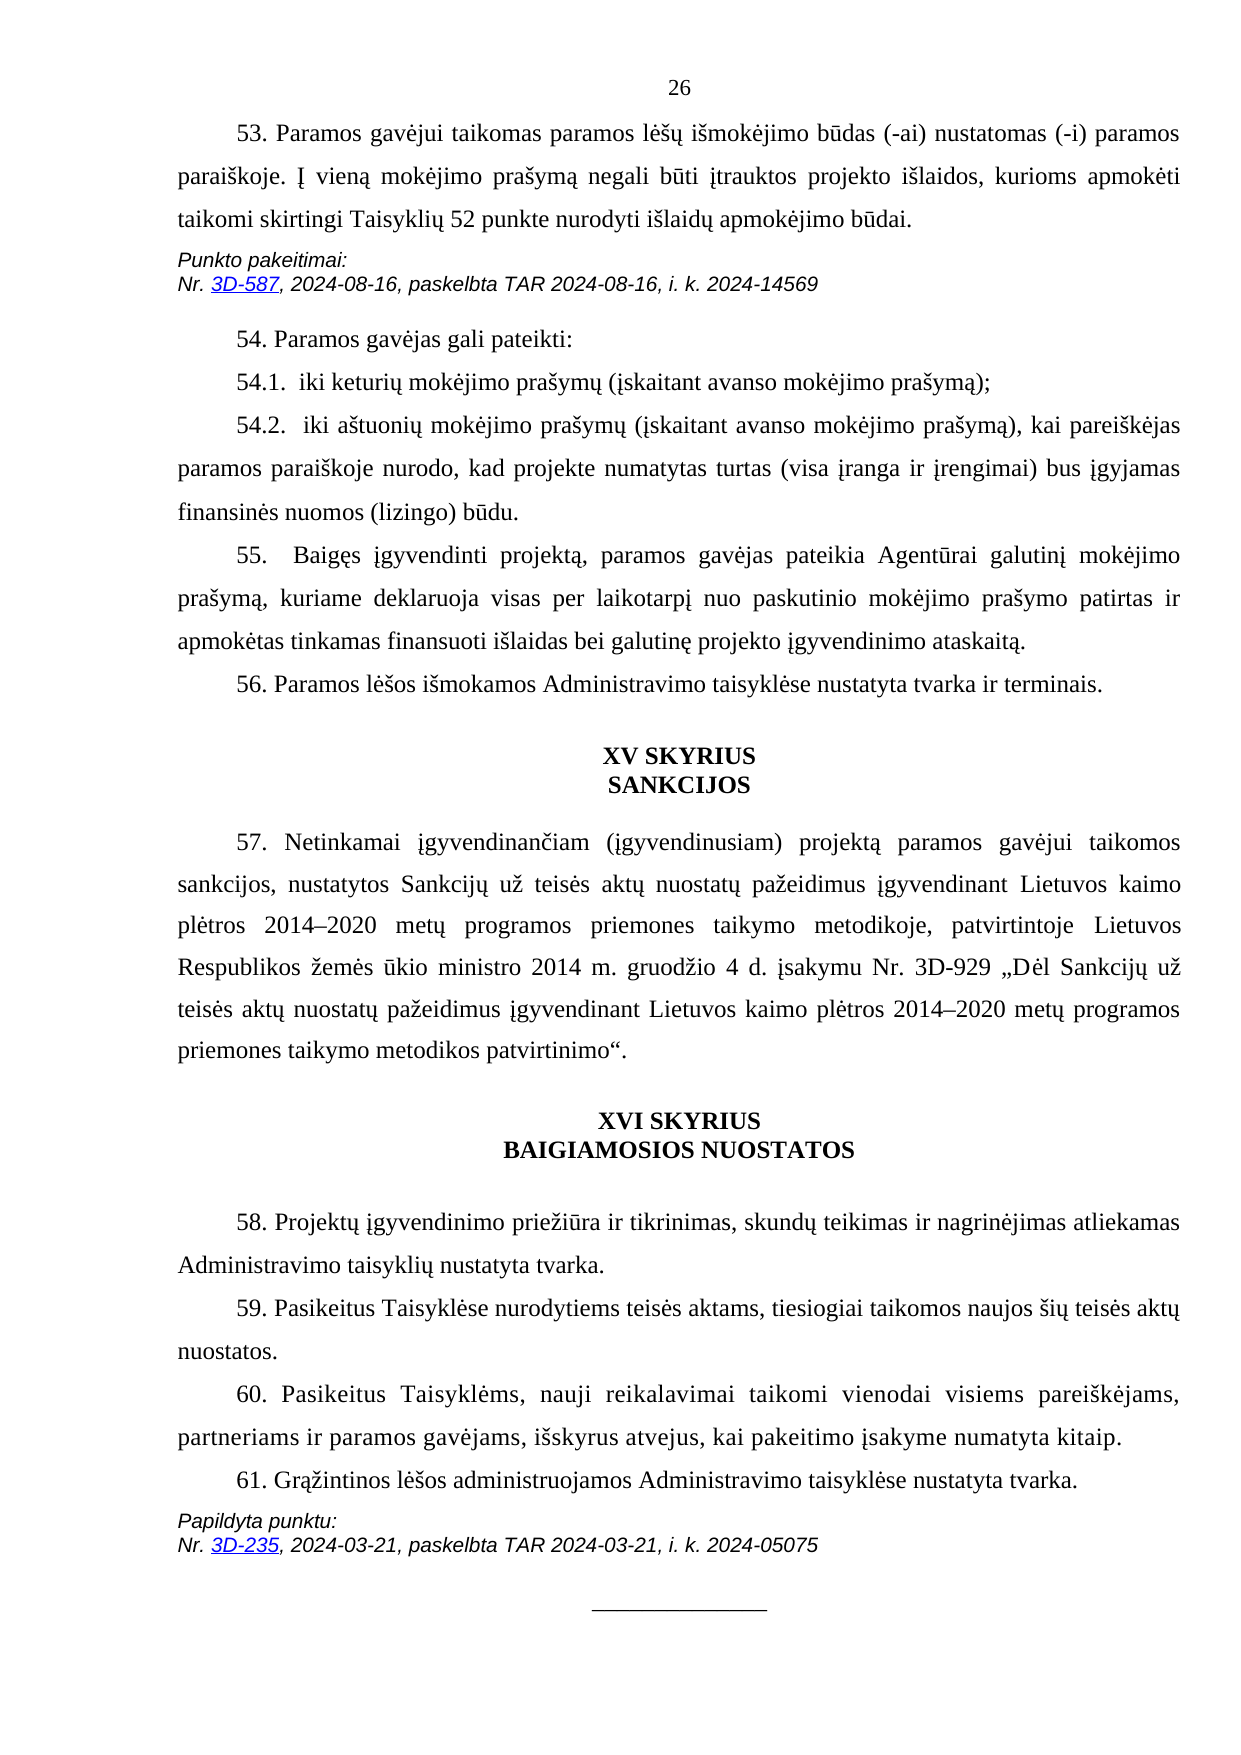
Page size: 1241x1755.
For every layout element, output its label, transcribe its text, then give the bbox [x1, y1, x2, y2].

text 60. Pasikeitus Taisyklėms, nauji reikalavimai taikomi vienodai visiems pareiškėjams, partneriams ir paramos gavėjams, išskyrus atvejus, kai pakeitimo įsakyme numatyta kitaip. [177, 1379, 1181, 1451]
text 54. Paramos gavėjas gali pateikti: [177, 324, 1181, 353]
text ______________ [177, 1585, 1181, 1614]
text Nr. 3D-587, 2024-08-16, paskelbta TAR 2024-08-16, i. k. 2024-14569 [177, 271, 1181, 295]
text 54.2. iki aštuonių mokėjimo prašymų (įskaitant avanso mokėjimo prašymą), kai pareiškėjas paramos paraiškoje nurodo, kad projekte numatytas turtas (visa įranga ir įrengimai) bus įgyjamas finansinės nuomos (lizingo) būdu. [177, 410, 1181, 525]
text XVI SKYRIUS [177, 1106, 1181, 1135]
text 59. Pasikeitus Taisyklėse nurodytiems teisės aktams, tiesiogiai taikomos naujos šių teisės aktų nuostatos. [177, 1293, 1181, 1365]
text 55. Baigęs įgyvendinti projektą, paramos gavėjas pateikia Agentūrai galutinį mokėjimo prašymą, kuriame deklaruoja visas per laikotarpį nuo paskutinio mokėjimo prašymo patirtas ir apmokėtas tinkamas finansuoti išlaidas bei galutinę projekto įgyvendinimo ataskaitą. [177, 540, 1181, 655]
text 58. Projektų įgyvendinimo priežiūra ir tikrinimas, skundų teikimas ir nagrinėjimas atliekamas Administravimo taisyklių nustatyta tvarka. [177, 1207, 1181, 1278]
text 54.1. iki keturių mokėjimo prašymų (įskaitant avanso mokėjimo prašymą); [177, 367, 1181, 396]
text Punkto pakeitimai: [177, 247, 1181, 271]
text Nr. 3D-235, 2024-03-21, paskelbta TAR 2024-03-21, i. k. 2024-05075 [177, 1532, 1181, 1556]
text BAIGIAMOSIOS NUOSTATOS [177, 1135, 1181, 1163]
text Papildyta punktu: [177, 1508, 1181, 1532]
text SANKCIJOS [177, 770, 1181, 798]
text XV SKYRIUS [177, 741, 1181, 770]
text 57. Netinkamai įgyvendinančiam (įgyvendinusiam) projektą paramos gavėjui taikomos sankcijos, nustatytos Sankcijų už teisės aktų nuostatų pažeidimus įgyvendinant Lietuvos kaimo plėtros 2014–2020 metų programos priemones taikymo metodikoje, patvirtintoje Lietuvos Respublikos žemės ūkio ministro 2014 m. gruodžio 4 d. įsakymu Nr. 3D-929 „Dėl Sankcijų už teisės aktų nuostatų pažeidimus įgyvendinant Lietuvos kaimo plėtros 2014–2020 metų programos priemones taikymo metodikos patvirtinimo“. [177, 827, 1181, 1064]
text 53. Paramos gavėjui taikomas paramos lėšų išmokėjimo būdas (-ai) nustatomas (-i) paramos paraiškoje. Į vieną mokėjimo prašymą negali būti įtrauktos projekto išlaidos, kurioms apmokėti taikomi skirtingi Taisyklių 52 punkte nurodyti išlaidų apmokėjimo būdai. [177, 118, 1181, 233]
text 56. Paramos lėšos išmokamos Administravimo taisyklėse nustatyta tvarka ir terminais. [177, 669, 1181, 698]
text 61. Grąžintinos lėšos administruojamos Administravimo taisyklėse nustatyta tvarka. [177, 1465, 1181, 1494]
